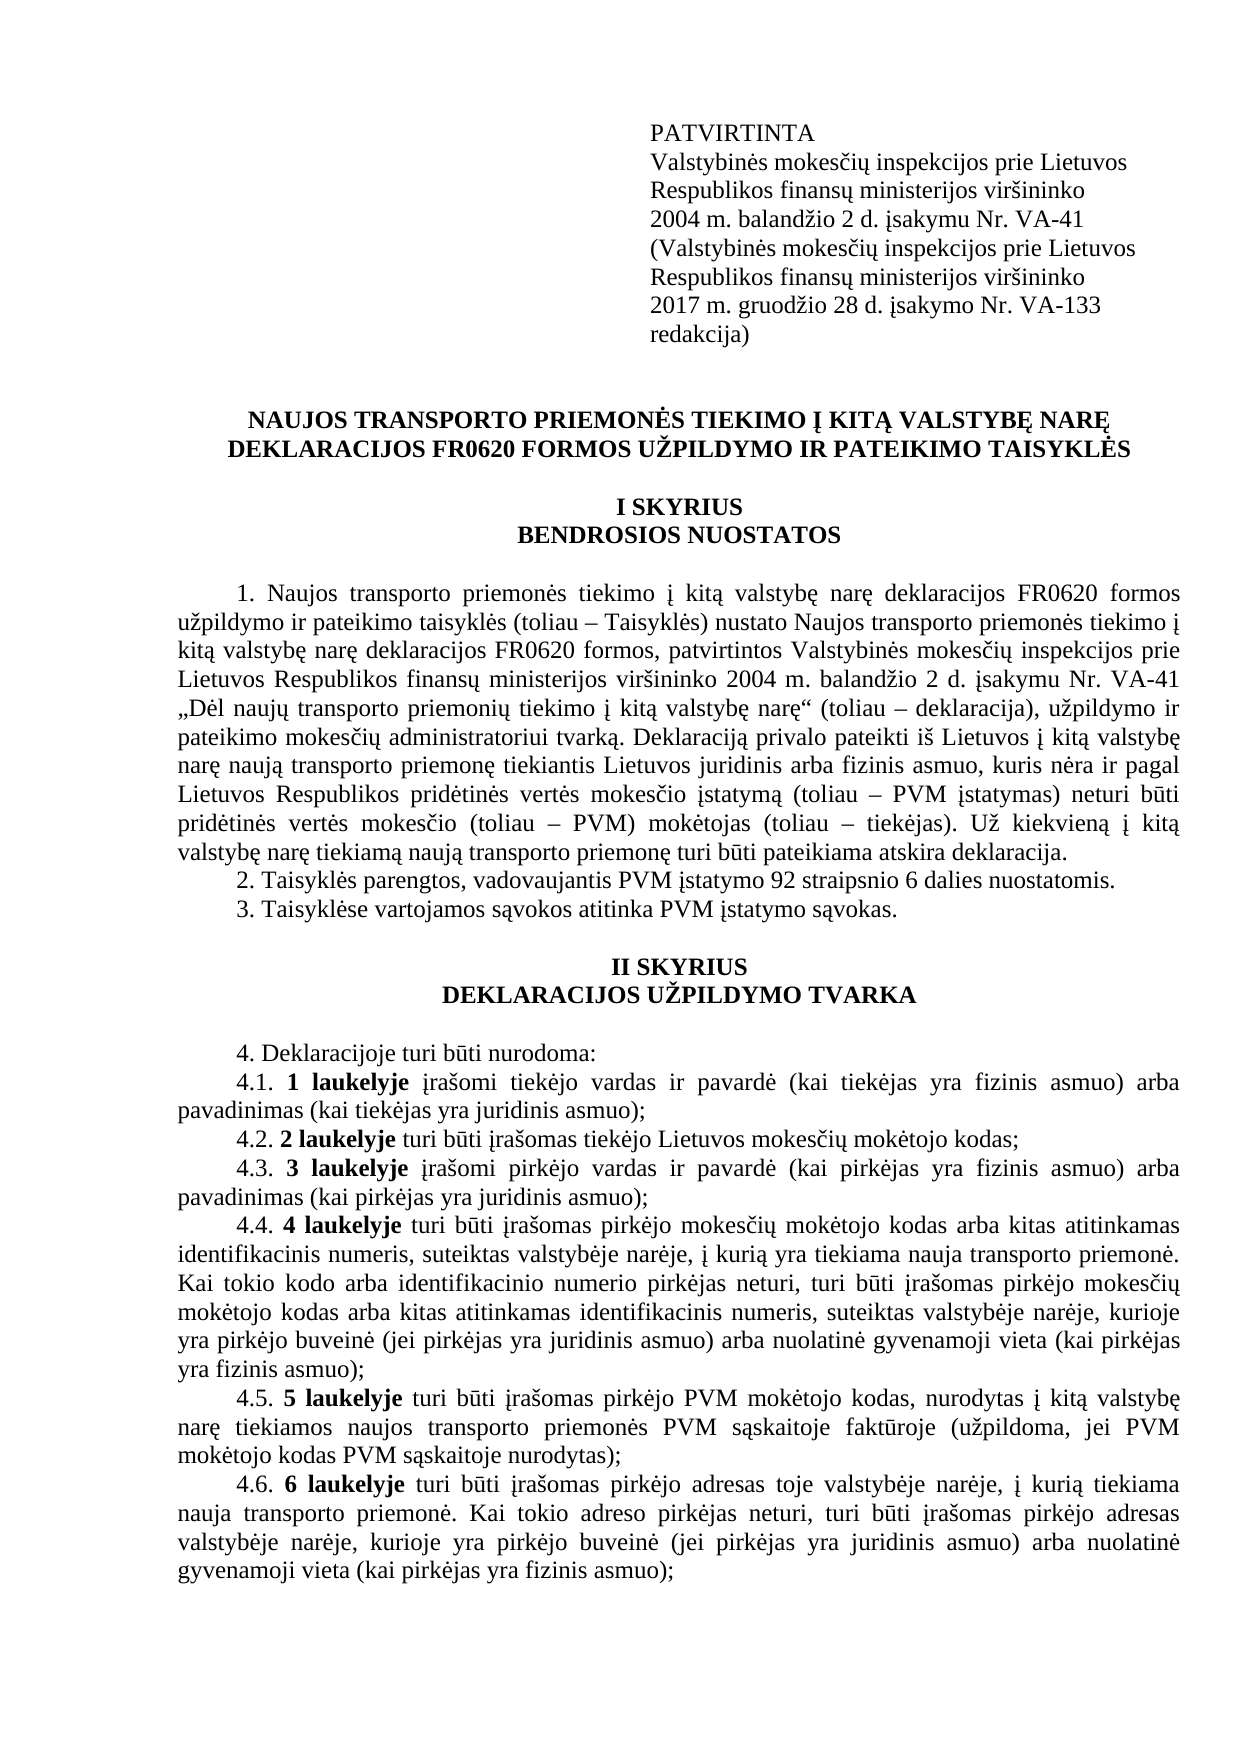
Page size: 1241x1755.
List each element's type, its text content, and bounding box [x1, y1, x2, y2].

text 4.1. 1 laukelyje įrašomi tiekėjo vardas ir pavardė (kai tiekėjas yra fizinis asmuo) arba pavadinimas (kai tiekėjas yra juridinis asmuo); [177, 1067, 1181, 1124]
text I SKYRIUS [177, 492, 1181, 521]
text (Valstybinės mokesčių inspekcijos prie Lietuvos [650, 233, 1181, 262]
text BENDROSIOS NUOSTATOS [177, 521, 1181, 549]
text 4.2. 2 laukelyje turi būti įrašomas tiekėjo Lietuvos mokesčių mokėtojo kodas; [177, 1124, 1181, 1153]
text 4.6. 6 laukelyje turi būti įrašomas pirkėjo adresas toje valstybėje narėje, į kurią tiekiama nauja transporto priemonė. Kai tokio adreso pirkėjas neturi, turi būti įrašomas pirkėjo adresas valstybėje narėje, kurioje yra pirkėjo buveinė (jei pirkėjas yra juridinis asmuo) arba nuolatinė gyvenamoji vieta (kai pirkėjas yra fizinis asmuo); [177, 1469, 1181, 1584]
text 4.5. 5 laukelyje turi būti įrašomas pirkėjo PVM mokėtojo kodas, nurodytas į kitą valstybę narę tiekiamos naujos transporto priemonės PVM sąskaitoje faktūroje (užpildoma, jei PVM mokėtojo kodas PVM sąskaitoje nurodytas); [177, 1383, 1181, 1469]
text 4.4. 4 laukelyje turi būti įrašomas pirkėjo mokesčių mokėtojo kodas arba kitas atitinkamas identifikacinis numeris, suteiktas valstybėje narėje, į kurią yra tiekiama nauja transporto priemonė. Kai tokio kodo arba identifikacinio numerio pirkėjas neturi, turi būti įrašomas pirkėjo mokesčių mokėtojo kodas arba kitas atitinkamas identifikacinis numeris, suteiktas valstybėje narėje, kurioje yra pirkėjo buveinė (jei pirkėjas yra juridinis asmuo) arba nuolatinė gyvenamoji vieta (kai pirkėjas yra fizinis asmuo); [177, 1211, 1181, 1383]
text 4. Deklaracijoje turi būti nurodoma: [177, 1038, 1181, 1067]
text 2017 m. gruodžio 28 d. įsakymo Nr. VA-133 [650, 291, 1181, 319]
text DEKLARACIJOS UŽPILDYMO TVARKA [177, 981, 1181, 1009]
text 4.3. 3 laukelyje įrašomi pirkėjo vardas ir pavardė (kai pirkėjas yra fizinis asmuo) arba pavadinimas (kai pirkėjas yra juridinis asmuo); [177, 1153, 1181, 1211]
text 1. Naujos transporto priemonės tiekimo į kitą valstybę narę deklaracijos FR0620 formos užpildymo ir pateikimo taisyklės (toliau – Taisyklės) nustato Naujos transporto priemonės tiekimo į kitą valstybę narę deklaracijos FR0620 formos, patvirtintos Valstybinės mokesčių inspekcijos prie Lietuvos Respublikos finansų ministerijos viršininko 2004 m. balandžio 2 d. įsakymu Nr. VA-41 „Dėl naujų transporto priemonių tiekimo į kitą valstybę narę“ (toliau – deklaracija), užpildymo ir pateikimo mokesčių administratoriui tvarką. Deklaraciją privalo pateikti iš Lietuvos į kitą valstybę narę naują transporto priemonę tiekiantis Lietuvos juridinis arba fizinis asmuo, kuris nėra ir pagal Lietuvos Respublikos pridėtinės vertės mokesčio įstatymą (toliau – PVM įstatymas) neturi būti pridėtinės vertės mokesčio (toliau – PVM) mokėtojas (toliau – tiekėjas). Už kiekvieną į kitą valstybę narę tiekiamą naują transporto priemonę turi būti pateikiama atskira deklaracija. [177, 578, 1181, 866]
text 2004 m. balandžio 2 d. įsakymu Nr. VA-41 [650, 204, 1181, 233]
text Valstybinės mokesčių inspekcijos prie Lietuvos [650, 147, 1181, 176]
text 2. Taisyklės parengtos, vadovaujantis PVM įstatymo 92 straipsnio 6 dalies nuostatomis. [177, 866, 1181, 894]
text PATVIRTINTA [650, 118, 1181, 147]
text redakcija) [650, 319, 1181, 348]
text NAUJOS TRANSPORTO PRIEMONĖS TIEKIMO Į KITĄ VALSTYBĘ NARĘ DEKLARACIJOS FR0620 FORMOS UŽPILDYMO IR PATEIKIMO TAISYKLĖS [177, 406, 1181, 463]
text Respublikos finansų ministerijos viršininko [650, 176, 1181, 204]
text II SKYRIUS [177, 952, 1181, 981]
text Respublikos finansų ministerijos viršininko [650, 262, 1181, 291]
text 3. Taisyklėse vartojamos sąvokos atitinka PVM įstatymo sąvokas. [177, 894, 1181, 923]
